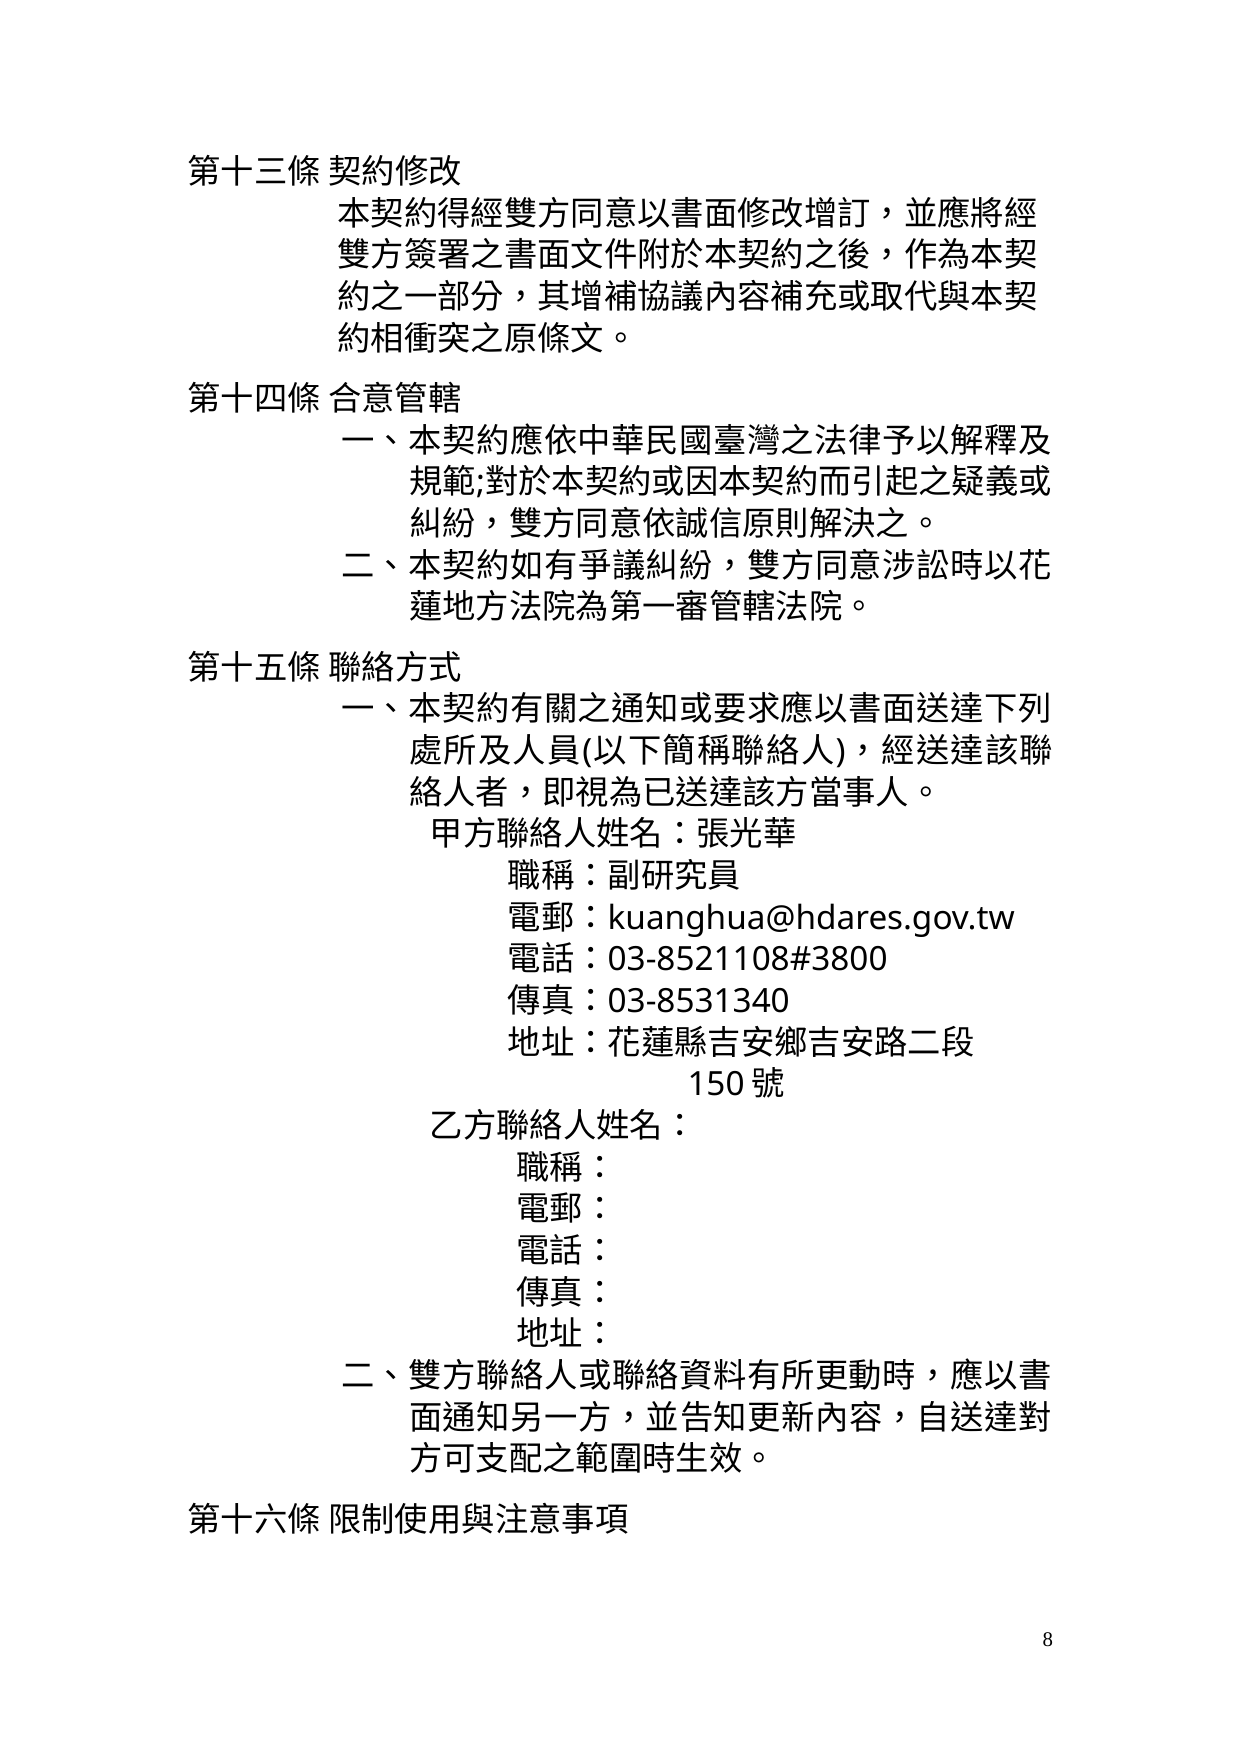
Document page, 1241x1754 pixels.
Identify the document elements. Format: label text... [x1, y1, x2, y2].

text 電郵：kuanghua@hdares.gov.tw [412, 896, 1053, 937]
subtitle 第十三條 契約修改 [187, 150, 1053, 192]
subtitle 第十四條 合意管轄 [187, 377, 1053, 419]
text 一、本契約有關之通知或要求應以書面送達下列處所及人員(以下簡稱聯絡人)，經送達該聯絡人者，即視為已送達該方當事人。 [341, 687, 1053, 812]
text 地址：花蓮縣吉安鄉吉安路二段 [412, 1021, 1053, 1062]
text 地址： [412, 1312, 1053, 1354]
text 二、本契約如有爭議糾紛，雙方同意涉訟時以花蓮地方法院為第一審管轄法院。 [341, 544, 1053, 627]
text 一、本契約應依中華民國臺灣之法律予以解釋及規範;對於本契約或因本契約而引起之疑義或糾紛，雙方同意依誠信原則解決之。 [341, 419, 1053, 544]
text 乙方聯絡人姓名： [412, 1104, 1053, 1146]
text 甲方聯絡人姓名：張光華 [412, 812, 1053, 854]
subtitle 第十六條 限制使用與注意事項 [187, 1498, 1053, 1539]
text 電話：03-8521108#3800 [412, 937, 1053, 979]
text 電郵： [412, 1187, 1053, 1229]
text 職稱：副研究員 [412, 854, 1053, 896]
text 傳真：03-8531340 [412, 979, 1053, 1021]
text 本契約得經雙方同意以書面修改增訂，並應將經雙方簽署之書面文件附於本契約之後，作為本契約之一部分，其增補協議內容補充或取代與本契約相衝突之原條文。 [337, 192, 1053, 358]
text 二、雙方聯絡人或聯絡資料有所更動時，應以書面通知另一方，並告知更新內容，自送達對方可支配之範圍時生效。 [341, 1354, 1053, 1479]
text 150號 [412, 1062, 1053, 1104]
text 電話： [412, 1229, 1053, 1271]
text 職稱： [412, 1146, 1053, 1187]
subtitle 第十五條 聯絡方式 [187, 646, 1053, 687]
text 傳真： [412, 1271, 1053, 1312]
